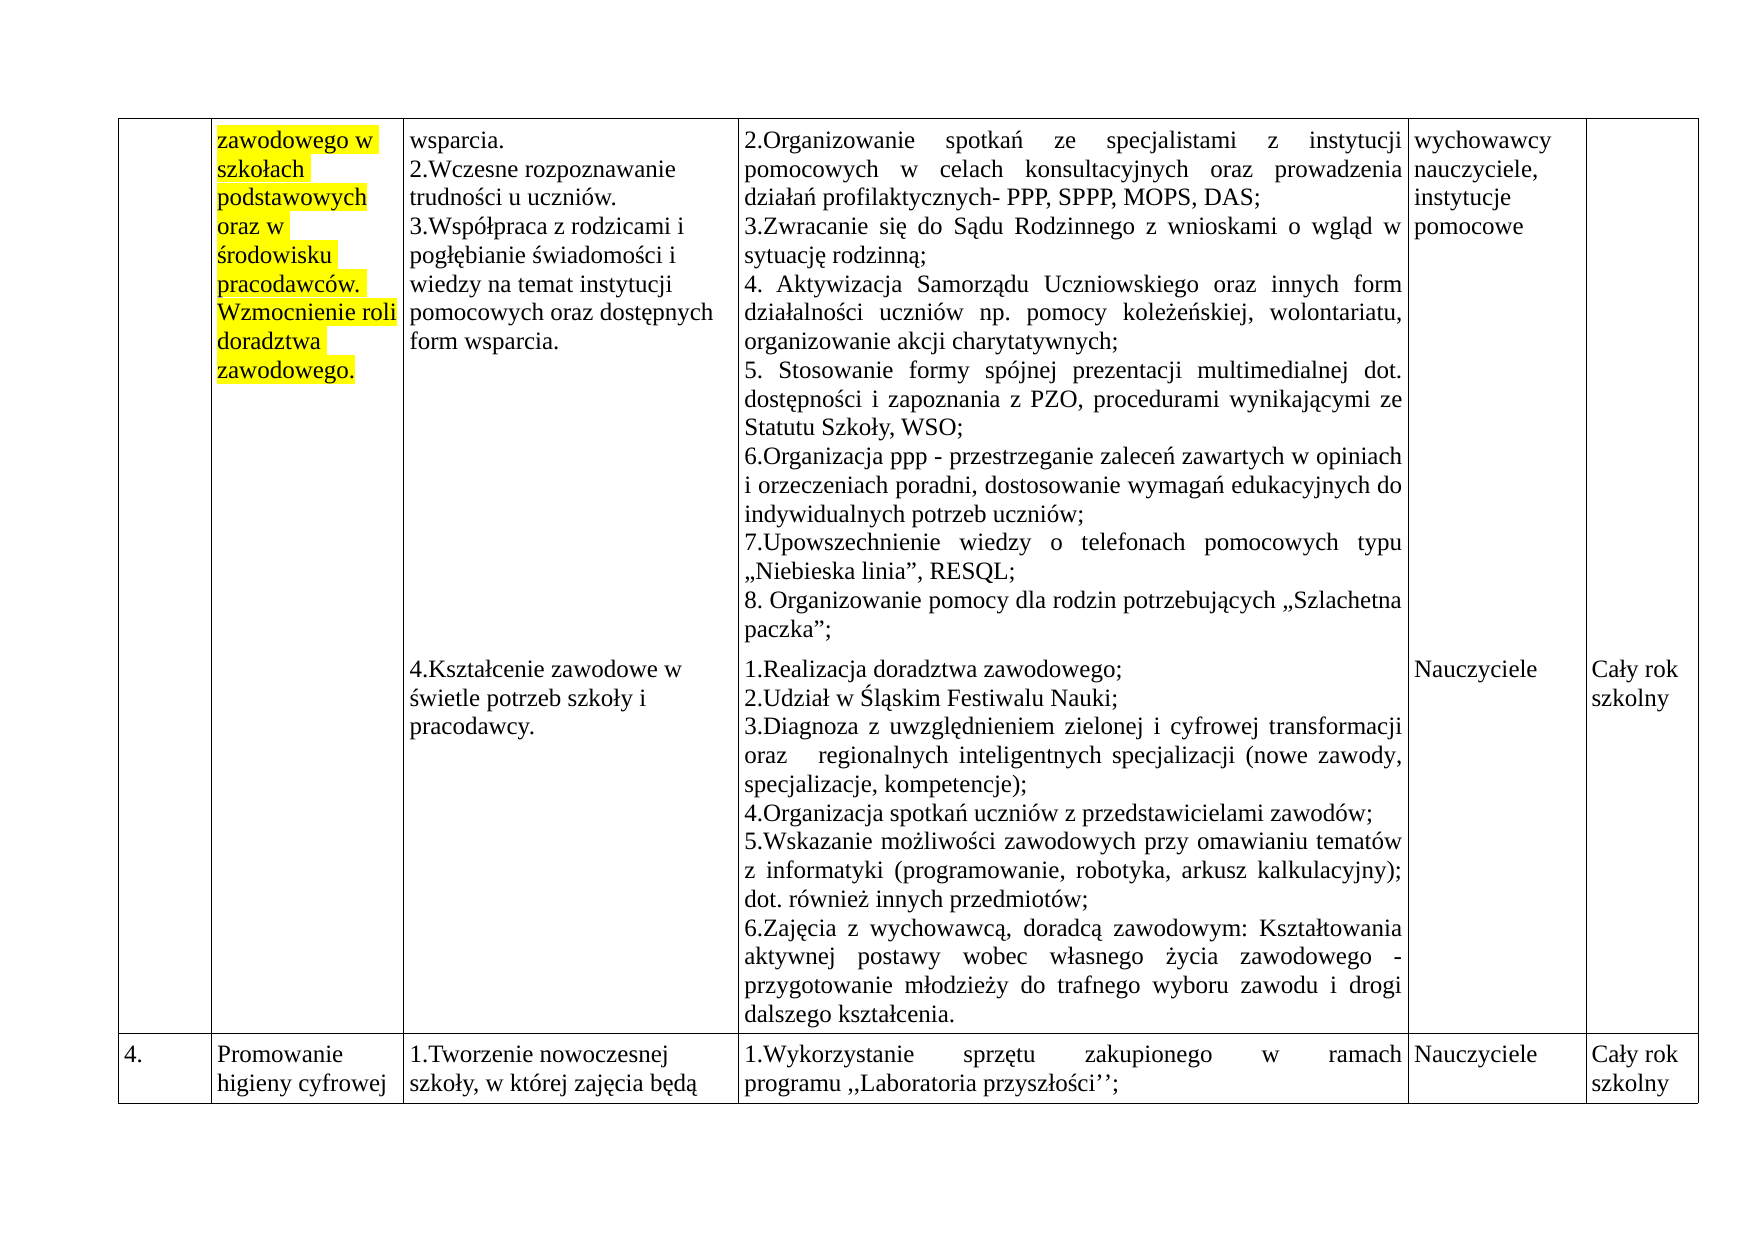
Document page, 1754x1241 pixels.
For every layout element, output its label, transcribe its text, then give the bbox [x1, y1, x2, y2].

table_cell Nauczyciele [1409, 1034, 1586, 1102]
table_cell 1.Tworzenie nowoczesnej szkoły, w której zajęcia będą [404, 1034, 738, 1102]
table_cell 1.Wykorzystanie sprzętu zakupionego w ramach programu ,,Laboratoria przyszłości’’; [739, 1034, 1408, 1102]
table_cell wychowawcy nauczyciele, instytucje pomocowe [1409, 119, 1586, 648]
table_cell 4. [119, 1034, 211, 1102]
table_cell 2.Organizowanie spotkań ze specjalistami z instytucji pomocowych w celach konsultacyjnych oraz prowadzenia działań profilaktycznych- PPP, SPPP, MOPS, DAS; 3.Zwracanie się do Sądu Rodzinnego z wnioskami o wgląd w sytuację rodzinną; 4. Aktywizacja Samorządu Uczniowskiego oraz innych form działalności uczniów np. pomocy koleżeńskiej, wolontariatu, organizowanie akcji charytatywnych; 5. Stosowanie formy spójnej prezentacji multimedialnej dot. dostępności i zapoznania z PZO, procedurami wynikającymi ze Statutu Szkoły, WSO; 6.Organizacja ppp - przestrzeganie zaleceń zawartych w opiniach i orzeczeniach poradni, dostosowanie wymagań edukacyjnych do indywidualnych potrzeb uczniów; 7.Upowszechnienie wiedzy o telefonach pomocowych typu „Niebieska linia”, RESQL; 8. Organizowanie pomocy dla rodzin potrzebujących „Szlachetna paczka”; [739, 119, 1408, 648]
table_cell Nauczyciele [1409, 648, 1586, 1033]
table_cell Cały rok szkolny [1587, 1034, 1698, 1102]
table_cell [212, 648, 403, 1033]
table_cell [119, 648, 211, 1033]
table_cell Cały rok szkolny [1587, 648, 1698, 1033]
table_cell Promowanie higieny cyfrowej [212, 1034, 403, 1102]
table_cell [119, 119, 211, 648]
table_cell [1587, 119, 1698, 648]
table_cell 4.Kształcenie zawodowe w świetle potrzeb szkoły i pracodawcy. [404, 648, 738, 1033]
table_cell wsparcia. 2.Wczesne rozpoznawanie trudności u uczniów. 3.Współpraca z rodzicami i pogłębianie świadomości i wiedzy na temat instytucji pomocowych oraz dostępnych form wsparcia. [404, 119, 738, 648]
table_cell zawodowego w szkołach podstawowych oraz w środowisku pracodawców. Wzmocnienie roli doradztwa zawodowego. [212, 119, 403, 648]
table_cell 1.Realizacja doradztwa zawodowego; 2.Udział w Śląskim Festiwalu Nauki; 3.Diagnoza z uwzględnieniem zielonej i cyfrowej transformacji oraz regionalnych inteligentnych specjalizacji (nowe zawody, specjalizacje, kompetencje); 4.Organizacja spotkań uczniów z przedstawicielami zawodów; 5.Wskazanie możliwości zawodowych przy omawianiu tematów z informatyki (programowanie, robotyka, arkusz kalkulacyjny); dot. również innych przedmiotów; 6.Zajęcia z wychowawcą, doradcą zawodowym: Kształtowania aktywnej postawy wobec własnego życia zawodowego - przygotowanie młodzieży do trafnego wyboru zawodu i drogi dalszego kształcenia. [739, 648, 1408, 1033]
